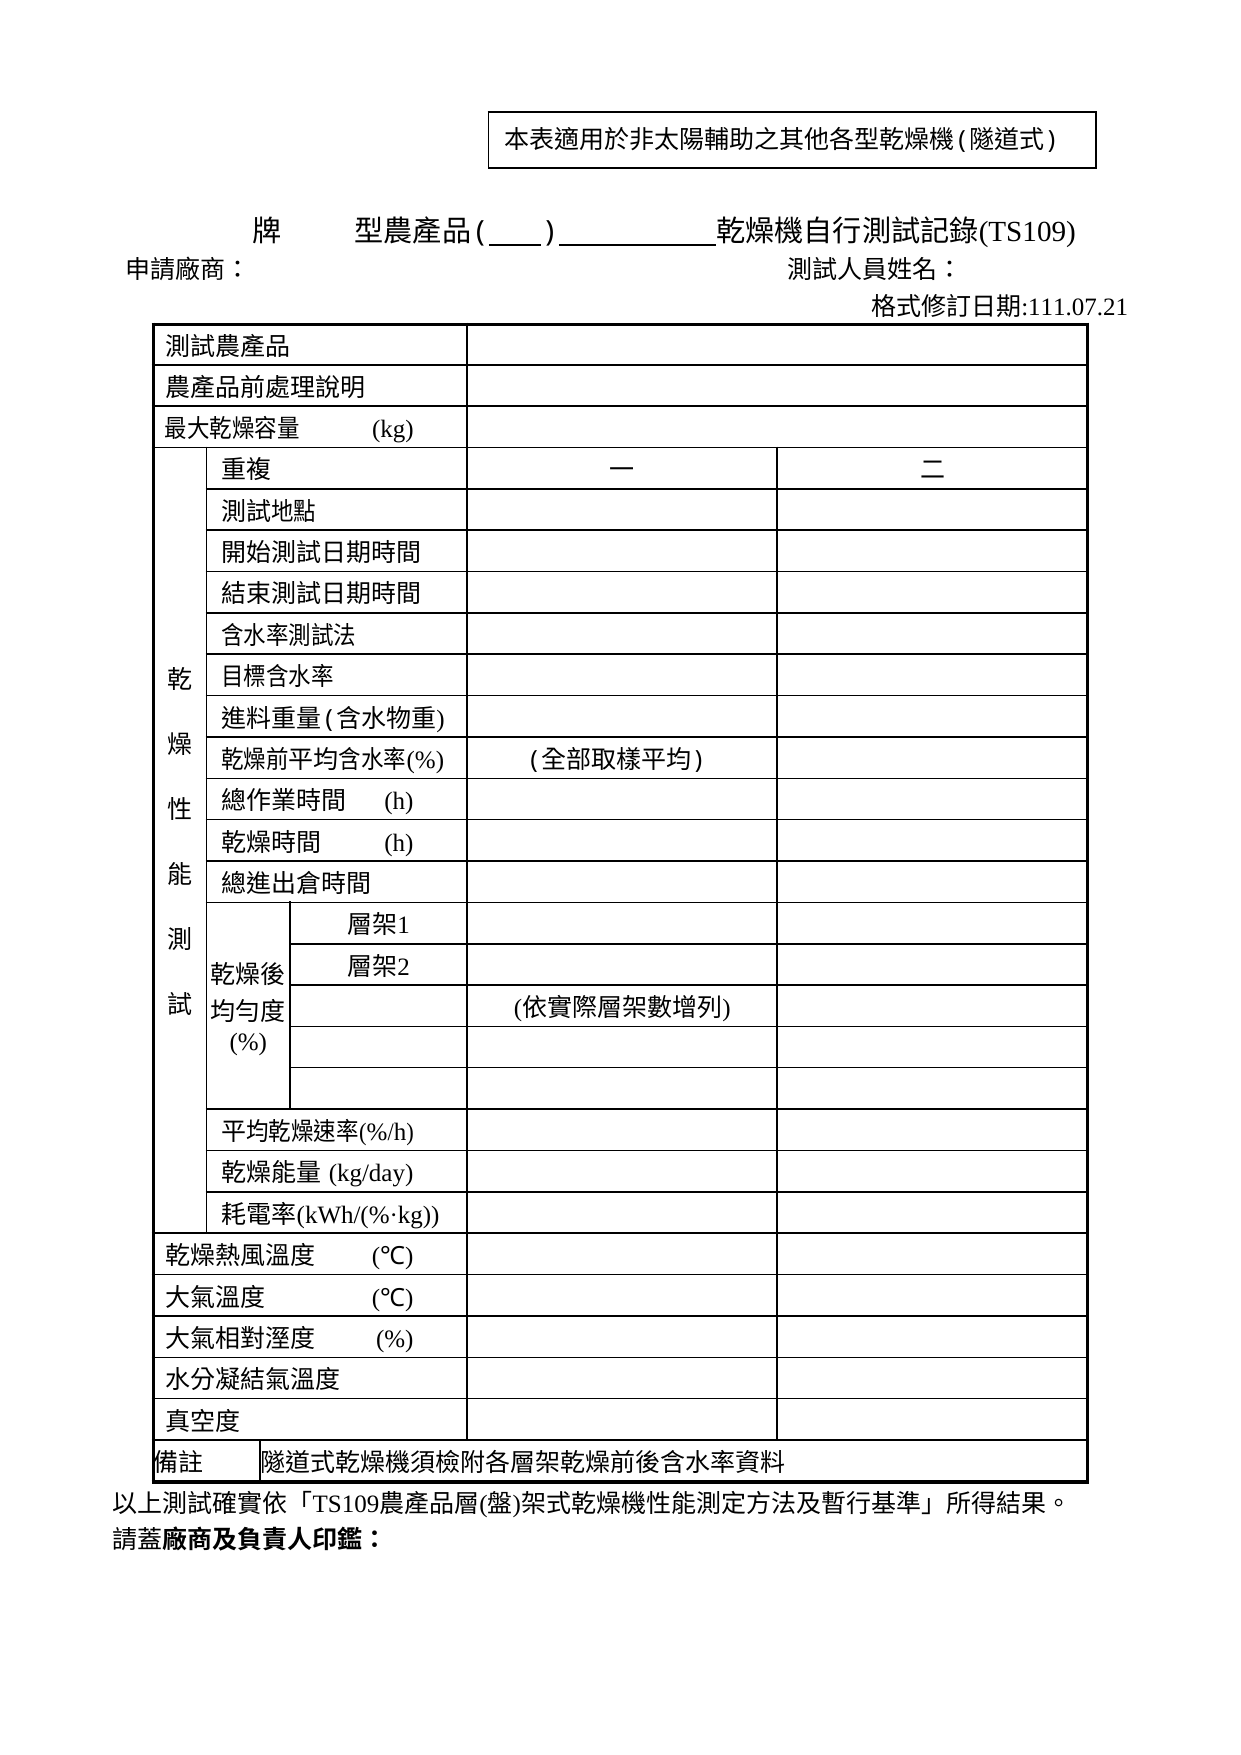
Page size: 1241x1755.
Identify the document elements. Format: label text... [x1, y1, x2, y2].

table_cell 隧道式乾燥機須檢附各層架乾燥前後含水率資料 [261, 1441, 1086, 1480]
table_cell 乾燥前平均含水率 (%) [207, 738, 466, 777]
table_cell 乾燥後均勻度 (%) [207, 903, 289, 1108]
table_cell 最大乾燥容量 (kg) [155, 407, 466, 447]
table_cell [468, 1151, 776, 1191]
table_cell [291, 986, 466, 1026]
table_cell 層架1 [291, 903, 466, 943]
table_cell [778, 1027, 1086, 1067]
text [489, 113, 1095, 167]
table_cell [778, 862, 1086, 901]
table_cell (全部取樣平均) [468, 738, 776, 777]
table_cell 進料重量(含水物重) [207, 696, 466, 736]
table_cell [468, 614, 776, 653]
table_cell 大氣溫度 (℃) [155, 1275, 466, 1315]
table_cell 開始測試日期時間 [207, 531, 466, 571]
table_cell 目標含水率 [207, 655, 466, 695]
table_cell 備註 [155, 1441, 259, 1480]
table_header [468, 326, 1086, 364]
text 本表適用於非太陽輔助之其他各型乾燥機(隧道式) [504, 120, 1080, 156]
table_cell [778, 1317, 1086, 1356]
table_cell [468, 1193, 776, 1232]
table_cell [778, 1193, 1086, 1232]
table_cell [778, 1234, 1086, 1274]
table_cell 總作業時間 (h) [207, 779, 466, 819]
text 申請廠商： 測試人員姓名： [112, 250, 1128, 286]
table_cell [468, 655, 776, 695]
table_cell [778, 490, 1086, 529]
table_cell (依實際層架數增列) [468, 986, 776, 1026]
table_cell [468, 862, 776, 901]
table_cell [468, 945, 776, 984]
table_cell [468, 1234, 776, 1274]
table_cell 二 [778, 448, 1086, 488]
table_cell 農產品前處理說明 [155, 366, 466, 405]
table_cell 乾燥熱風溫度 (℃) [155, 1234, 466, 1274]
table_cell [778, 945, 1086, 984]
table_cell [778, 1275, 1086, 1315]
table_cell 總進出倉時間 [207, 862, 466, 901]
text 以上測試確實依「TS109農產品層(盤)架式乾燥機性能測定方法及暫行基準」所得結果。 [112, 1483, 1128, 1520]
table_cell [468, 1358, 776, 1398]
table_cell [468, 531, 776, 571]
table_cell 一 [468, 448, 776, 488]
text 請蓋廠商及負責人印鑑： [112, 1520, 1128, 1556]
table_cell [778, 1399, 1086, 1439]
table_cell [778, 1068, 1086, 1108]
table_cell [778, 655, 1086, 695]
table_cell [778, 903, 1086, 943]
table_cell 耗電率 (kWh/(%·kg)) [207, 1193, 466, 1232]
table_cell [468, 903, 776, 943]
table_cell [468, 1110, 776, 1149]
table_cell [468, 820, 776, 860]
table_cell [468, 1317, 776, 1356]
table_cell 乾燥能量 (kg/day) [207, 1151, 466, 1191]
table_cell [468, 779, 776, 819]
table_cell [468, 407, 1086, 447]
table_cell [778, 531, 1086, 571]
table_cell [468, 490, 776, 529]
table_cell [291, 1068, 466, 1108]
table_cell [468, 696, 776, 736]
table_cell 乾 燥 性 能 測 試 [155, 448, 206, 1232]
table_cell [778, 1151, 1086, 1191]
text 牌 型農產品( ) 乾燥機自行測試記錄(TS109) [112, 200, 1128, 250]
table_cell [468, 1275, 776, 1315]
table_cell [778, 1110, 1086, 1149]
table_cell 平均乾燥速率 (%/h) [207, 1110, 466, 1149]
table_cell 測試地點 [207, 490, 466, 529]
table_cell [778, 738, 1086, 777]
table_cell [778, 614, 1086, 653]
table_cell 乾燥時間 (h) [207, 820, 466, 860]
table_header 測試農產品 [155, 326, 466, 364]
table_cell 含水率測試法 [207, 614, 466, 653]
table_cell [468, 366, 1086, 405]
table_cell [778, 820, 1086, 860]
table_cell [778, 986, 1086, 1026]
table_cell [778, 1358, 1086, 1398]
table_cell 大氣相對溼度 (%) [155, 1317, 466, 1356]
table_cell [468, 1399, 776, 1439]
table_cell [778, 572, 1086, 612]
table_cell [778, 779, 1086, 819]
table_cell [468, 1068, 776, 1108]
table_cell 真空度 [155, 1399, 466, 1439]
table_cell 層架2 [291, 945, 466, 984]
table_cell 重複 [207, 448, 466, 488]
text 格式修訂日期:111.07.21 [112, 286, 1128, 322]
table_cell [291, 1027, 466, 1067]
table_cell 結束測試日期時間 [207, 572, 466, 612]
table_cell 水分凝結氣溫度 [155, 1358, 466, 1398]
table_cell [468, 572, 776, 612]
table_cell [778, 696, 1086, 736]
table_cell [468, 1027, 776, 1067]
